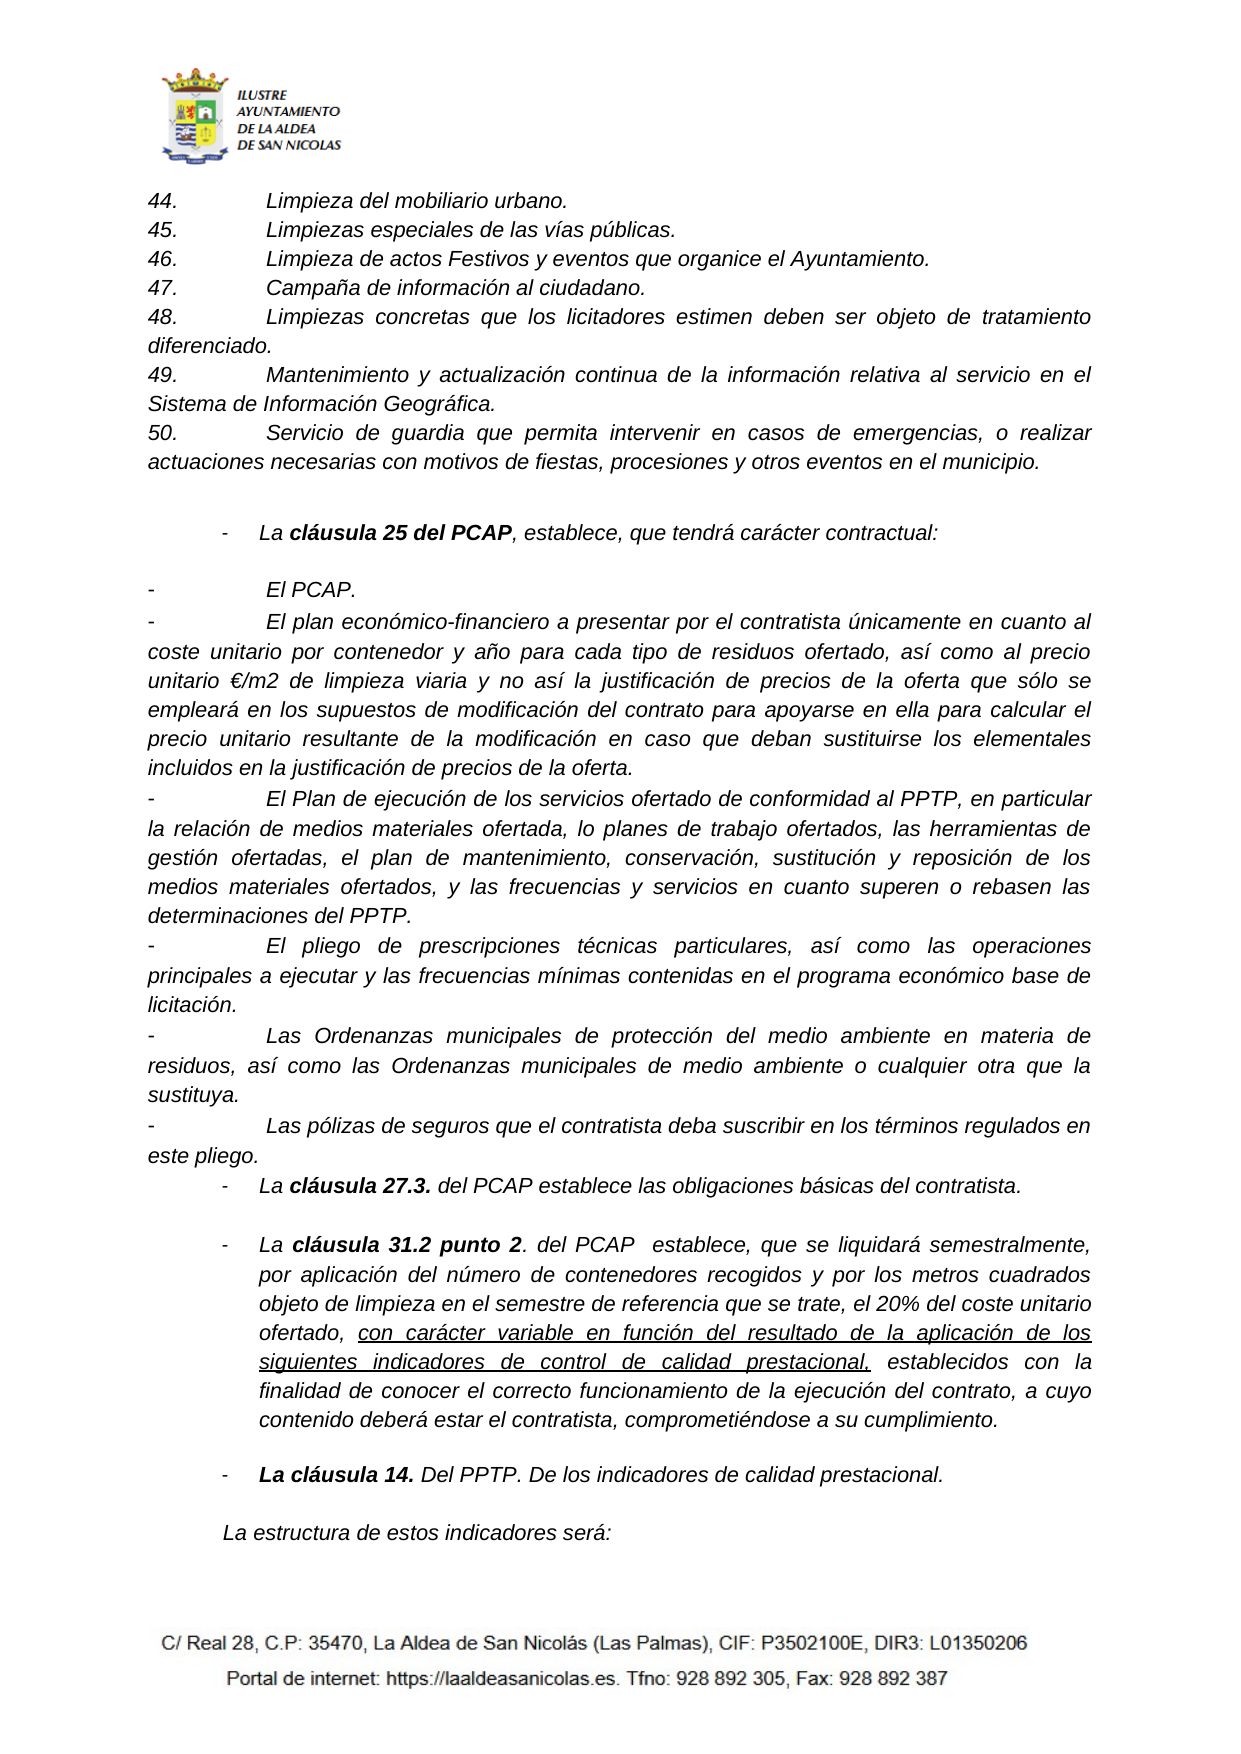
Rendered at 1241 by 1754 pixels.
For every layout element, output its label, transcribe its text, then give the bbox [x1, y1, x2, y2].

list El plan económico-financiero a presentar por el contratista únicamente en cuanto al coste unitario por contenedor y año para cada tipo de residuos ofertado, así como al precio unitario €/m2 de limpieza viaria y no así la justificación de precios de la oferta que sólo se empleará en los supuestos de modificación del contrato para apoyarse en ella para calcular el precio unitario resultante de la modificación en caso que deban sustituirse los elementales incluidos en la justificación de precios de la oferta. [148, 607, 1093, 780]
list La cláusula 31.2 punto 2. del PCAP establece, que se liquidará semestralmente, por aplicación del número de contenedores recogidos y por los metros cuadrados objeto de limpieza en el semestre de referencia que se trate, el 20% del coste unitario ofertado, con carácter variable en función del resultado de la aplicación de los siguientes indicadores de control de calidad prestacional, establecidos con la finalidad de conocer el correcto funcionamiento de la ejecución del contrato, a cuyo contenido deberá estar el contratista, comprometiéndose a su cumplimiento. [221, 1231, 1093, 1432]
list Limpieza de actos Festivos y eventos que organice el Ayuntamiento. [148, 246, 1093, 272]
list El pliego de prescripciones técnicas particulares, así como las operaciones principales a ejecutar y las frecuencias mínimas contenidas en el programa económico base de licitación. [148, 932, 1093, 1018]
list Limpiezas especiales de las vías públicas. [148, 217, 1093, 243]
picture [148, 60, 357, 172]
list La cláusula 27.3. del PCAP establece las obligaciones básicas del contratista. [221, 1172, 1093, 1198]
list Servicio de guardia que permita intervenir en casos de emergencias, o realizar actuaciones necesarias con motivos de fiestas, procesiones y otros eventos en el municipio. [148, 420, 1093, 474]
list Limpiezas concretas que los licitadores estimen deben ser objeto de tratamiento diferenciado. [148, 304, 1093, 358]
list Campaña de información al ciudadano. [148, 275, 1093, 301]
list Limpieza del mobiliario urbano. [148, 188, 1093, 214]
list La cláusula 14. Del PPTP. De los indicadores de calidad prestacional. [221, 1461, 1093, 1487]
picture [149, 1627, 1034, 1694]
list La cláusula 25 del PCAP, establece, que tendrá carácter contractual: [221, 519, 1093, 546]
list Las Ordenanzas municipales de protección del medio ambiente en materia de residuos, así como las Ordenanzas municipales de medio ambiente o cualquier otra que la sustituya. [148, 1021, 1093, 1107]
list Mantenimiento y actualización continua de la información relativa al servicio en el Sistema de Información Geográfica. [148, 362, 1093, 416]
list Las pólizas de seguros que el contratista deba suscribir en los términos regulados en este pliego. [148, 1111, 1093, 1168]
list El PCAP. [148, 575, 1093, 603]
text La estructura de estos indicadores será: [223, 1520, 1093, 1546]
list El Plan de ejecución de los servicios ofertado de conformidad al PPTP, en particular la relación de medios materiales ofertada, lo planes de trabajo ofertados, las herramientas de gestión ofertadas, el plan de mantenimiento, conservación, sustitución y reposición de los medios materiales ofertados, y las frecuencias y servicios en cuanto superen o rebasen las determinaciones del PPTP. [148, 784, 1093, 928]
